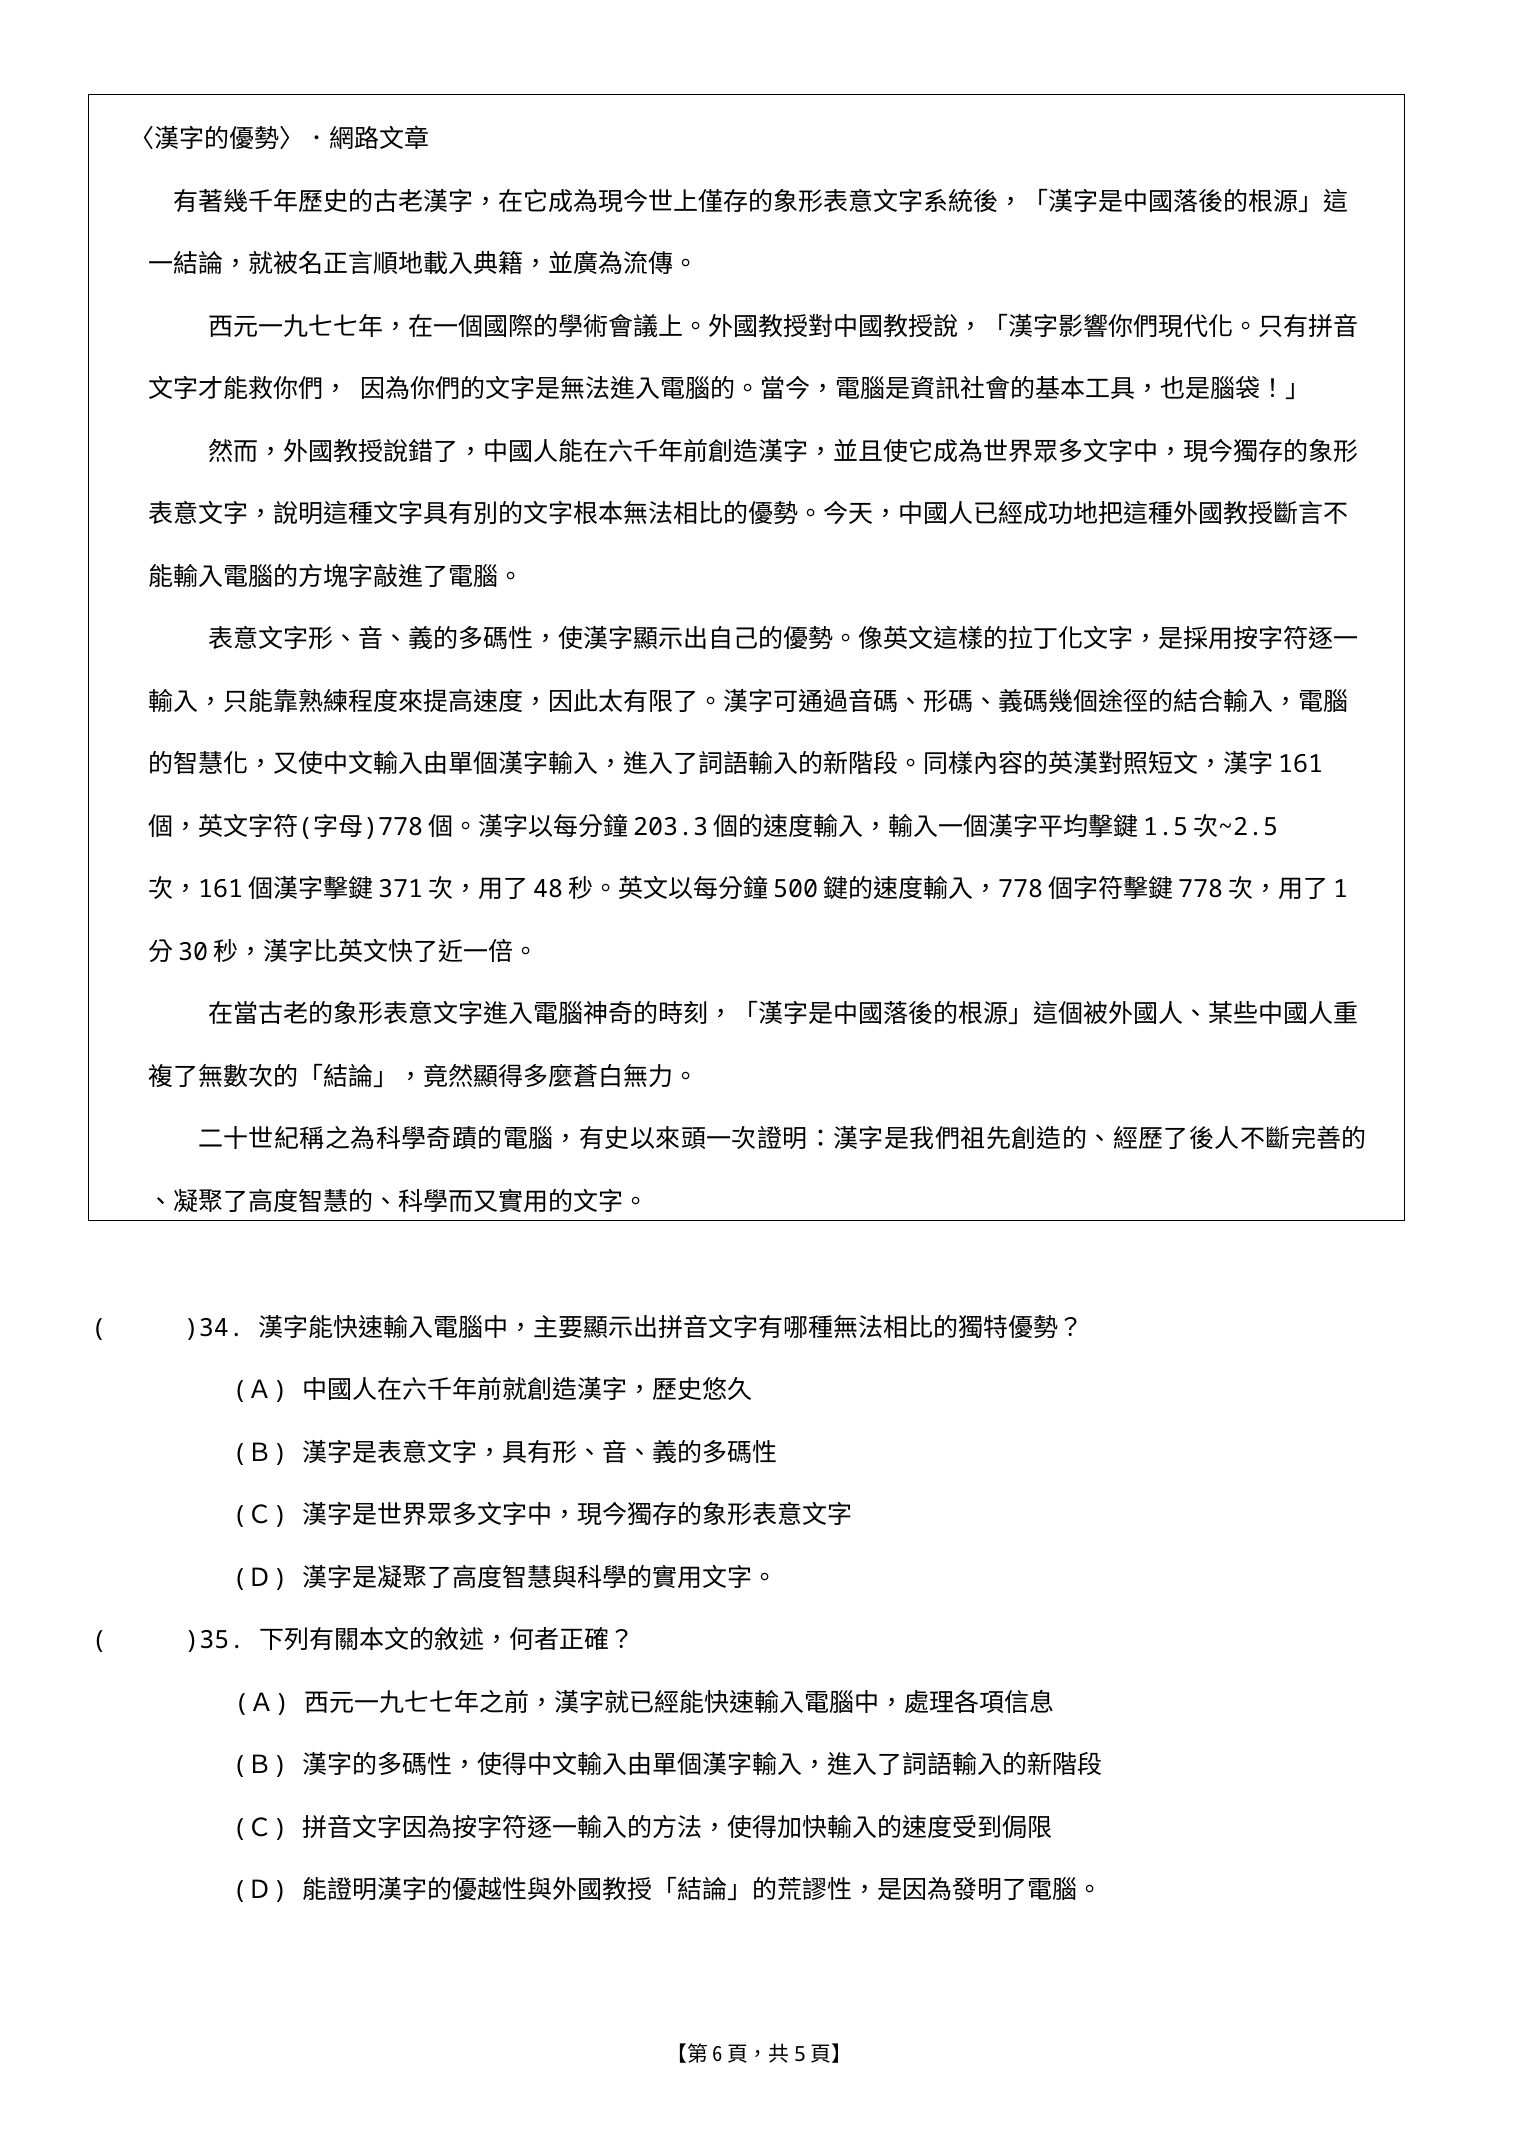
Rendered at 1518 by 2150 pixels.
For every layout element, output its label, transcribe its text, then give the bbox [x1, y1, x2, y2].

text (Ｃ) 漢字是世界眾多文字中，現今獨存的象形表意文字 [220, 1471, 1429, 1534]
text ( )35. 下列有關本文的敘述，何者正確？ [92, 1596, 1429, 1659]
text ( )34. 漢字能快速輸入電腦中，主要顯示出拼音文字有哪種無法相比的獨特優勢？ [91, 1284, 1429, 1346]
text (Ｄ) 能證明漢字的優越性與外國教授「結論」的荒謬性，是因為發明了電腦。 [220, 1846, 1429, 1909]
text (Ａ) 西元一九七七年之前，漢字就已經能快速輸入電腦中，處理各項信息 [204, 1659, 1429, 1721]
text (Ａ) 中國人在六千年前就創造漢字，歷史悠久 [220, 1346, 1429, 1409]
table_header 〈漢字的優勢〉．網路文章 有著幾千年歷史的古老漢字，在它成為現今世上僅存的象形表意文字系統後，「漢字是中國落後的根源」這一結論，就被名正言順地載入典籍，並廣為流傳。 西元一九七七年，在一個國際的學術會議上。外國教授對中國教授說，「漢字影響你們現代化。只有拼音文字才能救你們， 因為你們的文字是無法進入電腦的。當今，電腦是資訊社會的基本工具，也是腦袋！」 然而，外國教授說錯了，中國人能在六千年前創造漢字，並且使它成為世界眾多文字中，現今獨存的象形表意文字，說明這種文字具有別的文字根本無法相比的優勢。今天，中國人已經成功地把這種外國教授斷言不能輸入電腦的方塊字敲進了電腦。 表意文字形、音、義的多碼性，使漢字顯示出自己的優勢。像英文這樣的拉丁化文字，是採用按字符逐一輸入，只能靠熟練程度來提高速度，因此太有限了。漢字可通過音碼、形碼、義碼幾個途徑的結合輸入，電腦的智慧化，又使中文輸入由單個漢字輸入，進入了詞語輸入的新階段。同樣內容的英漢對照短文，漢字161個，英文字符(字母)778個。漢字以每分鐘203.3個的速度輸入，輸入一個漢字平均擊鍵1.5次~2.5次，161個漢字擊鍵371次，用了48秒。英文以每分鐘500鍵的速度輸入，778個字符擊鍵778次，用了1分30秒，漢字比英文快了近一倍。 在當古老的象形表意文字進入電腦神奇的時刻，「漢字是中國落後的根源」這個被外國人、某些中國人重複了無數次的「結論」，竟然顯得多麼蒼白無力。 二十世紀稱之為科學奇蹟的電腦，有史以來頭一次證明：漢字是我們祖先創造的、經歷了後人不斷完善的、凝聚了高度智慧的、科學而又實用的文字。 [89, 95, 1404, 1220]
text (Ｂ) 漢字是表意文字，具有形、音、義的多碼性 [232, 1409, 1429, 1471]
text (Ｂ) 漢字的多碼性，使得中文輸入由單個漢字輸入，進入了詞語輸入的新階段 [220, 1721, 1429, 1784]
text (Ｄ) 漢字是凝聚了高度智慧與科學的實用文字。 [220, 1534, 1429, 1596]
text (Ｃ) 拼音文字因為按字符逐一輸入的方法，使得加快輸入的速度受到侷限 [220, 1784, 1429, 1846]
